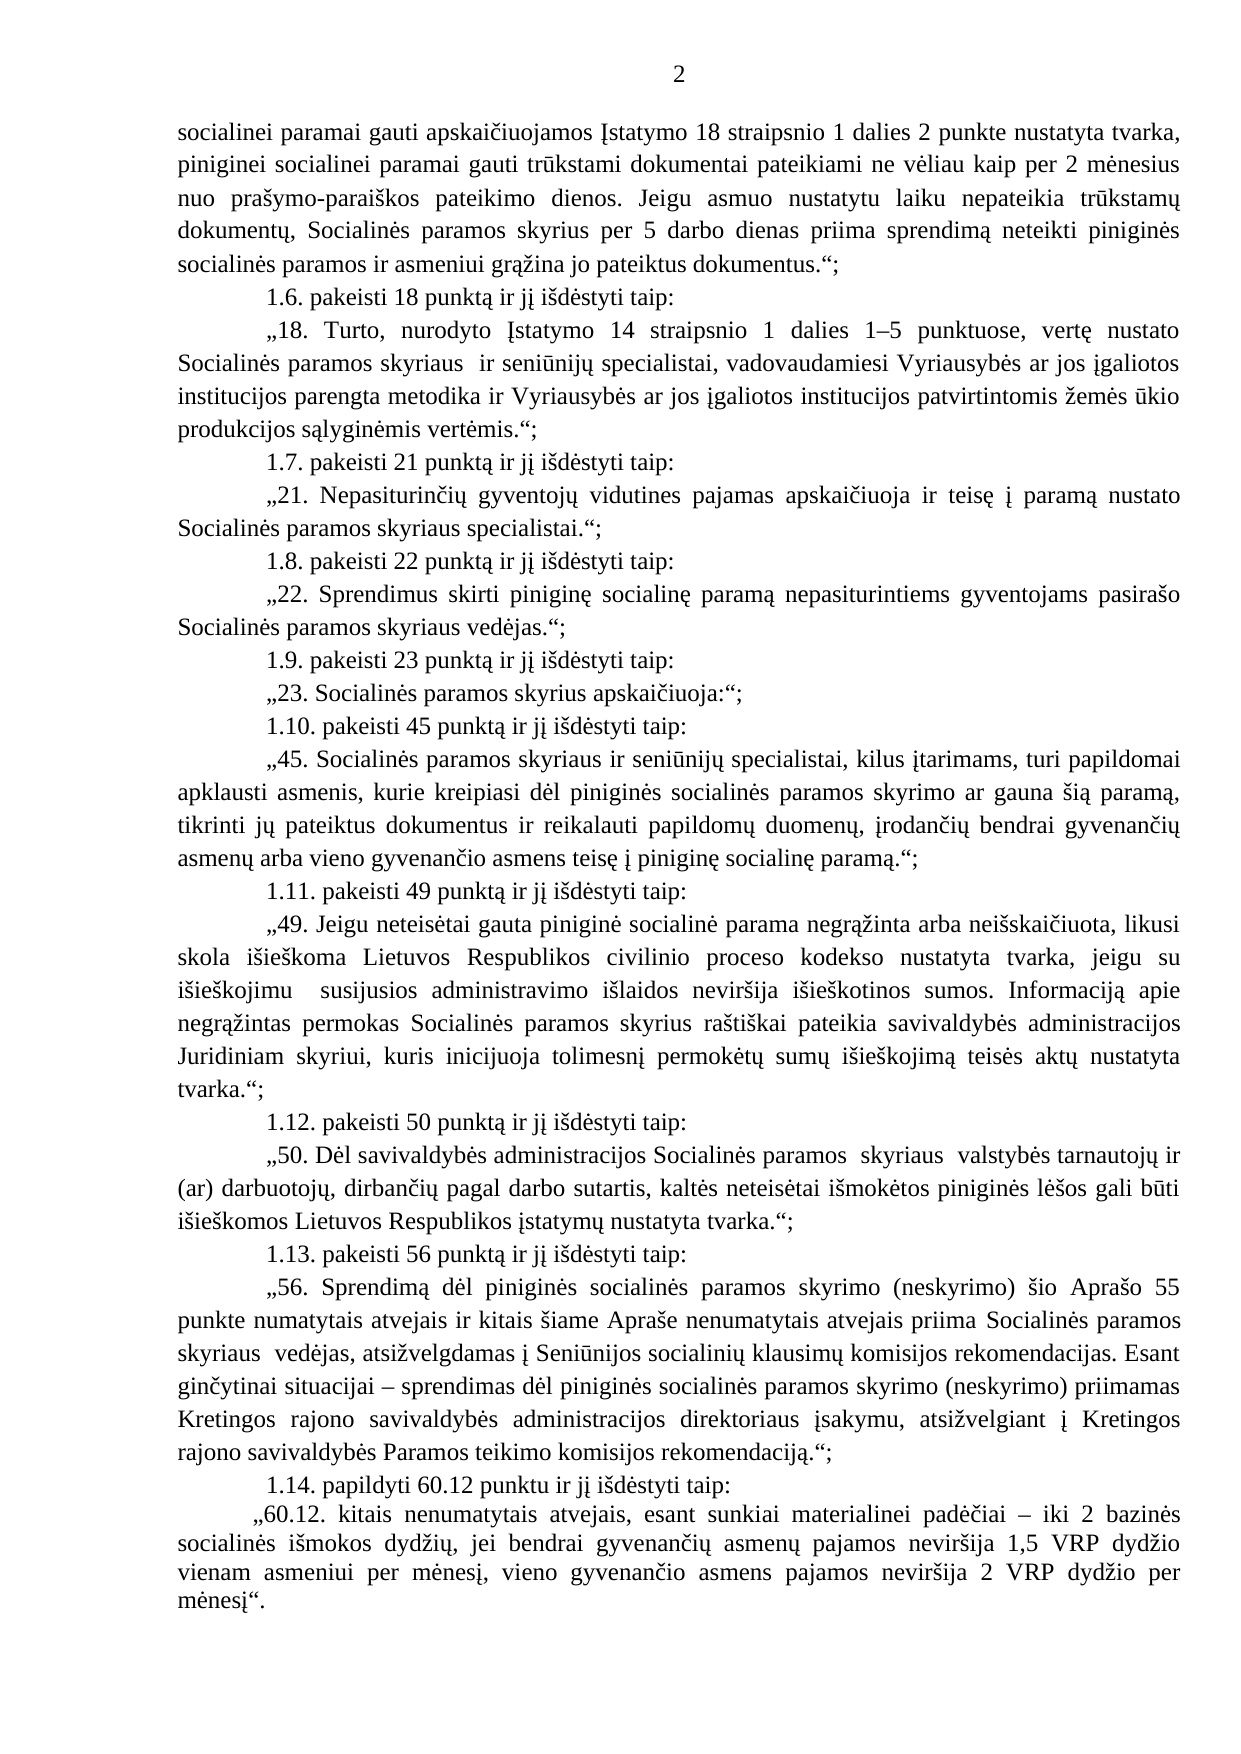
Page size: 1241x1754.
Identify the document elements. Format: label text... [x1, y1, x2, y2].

text „45. Socialinės paramos skyriaus ir seniūnijų specialistai, kilus įtarimams, turi papildomai apklausti asmenis, kurie kreipiasi dėl piniginės socialinės paramos skyrimo ar gauna šią paramą, tikrinti jų pateiktus dokumentus ir reikalauti papildomų duomenų, įrodančių bendrai gyvenančių asmenų arba vieno gyvenančio asmens teisę į piniginę socialinę paramą.“; [177, 744, 1181, 872]
text „60.12. kitais nenumatytais atvejais, esant sunkiai materialinei padėčiai – iki 2 bazinės socialinės išmokos dydžių, jei bendrai gyvenančių asmenų pajamos neviršija 1,5 VRP dydžio vienam asmeniui per mėnesį, vieno gyvenančio asmens pajamos neviršija 2 VRP dydžio per mėnesį“. [177, 1499, 1181, 1614]
text 1.14. papildyti 60.12 punktu ir jį išdėstyti taip: [177, 1470, 1181, 1499]
text 1.8. pakeisti 22 punktą ir jį išdėstyti taip: [177, 546, 1181, 574]
text 1.9. pakeisti 23 punktą ir jį išdėstyti taip: [177, 645, 1181, 674]
text „21. Nepasiturinčių gyventojų vidutines pajamas apskaičiuoja ir teisę į paramą nustato Socialinės paramos skyriaus specialistai.“; [177, 480, 1181, 542]
text „56. Sprendimą dėl piniginės socialinės paramos skyrimo (neskyrimo) šio Aprašo 55 punkte numatytais atvejais ir kitais šiame Apraše nenumatytais atvejais priima Socialinės paramos skyriaus vedėjas, atsižvelgdamas į Seniūnijos socialinių klausimų komisijos rekomendacijas. Esant ginčytinai situacijai – sprendimas dėl piniginės socialinės paramos skyrimo (neskyrimo) priimamas Kretingos rajono savivaldybės administracijos direktoriaus įsakymu, atsižvelgiant į Kretingos rajono savivaldybės Paramos teikimo komisijos rekomendaciją.“; [177, 1272, 1181, 1466]
text „23. Socialinės paramos skyrius apskaičiuoja:“; [177, 678, 1181, 707]
text 1.10. pakeisti 45 punktą ir jį išdėstyti taip: [177, 711, 1181, 740]
text „49. Jeigu neteisėtai gauta piniginė socialinė parama negrąžinta arba neišskaičiuota, likusi skola išieškoma Lietuvos Respublikos civilinio proceso kodekso nustatyta tvarka, jeigu su išieškojimu susijusios administravimo išlaidos neviršija išieškotinos sumos. Informaciją apie negrąžintas permokas Socialinės paramos skyrius raštiškai pateikia savivaldybės administracijos Juridiniam skyriui, kuris inicijuoja tolimesnį permokėtų sumų išieškojimą teisės aktų nustatyta tvarka.“; [177, 909, 1181, 1103]
text 1.7. pakeisti 21 punktą ir jį išdėstyti taip: [177, 447, 1181, 476]
text 1.12. pakeisti 50 punktą ir jį išdėstyti taip: [177, 1107, 1181, 1136]
text 1.11. pakeisti 49 punktą ir jį išdėstyti taip: [177, 876, 1181, 905]
text 1.6. pakeisti 18 punktą ir jį išdėstyti taip: [177, 282, 1181, 310]
text „22. Sprendimus skirti piniginę socialinę paramą nepasiturintiems gyventojams pasirašo Socialinės paramos skyriaus vedėjas.“; [177, 579, 1181, 641]
text „18. Turto, nurodyto Įstatymo 14 straipsnio 1 dalies 1–5 punktuose, vertę nustato Socialinės paramos skyriaus ir seniūnijų specialistai, vadovaudamiesi Vyriausybės ar jos įgaliotos institucijos parengta metodika ir Vyriausybės ar jos įgaliotos institucijos patvirtintomis žemės ūkio produkcijos sąlyginėmis vertėmis.“; [177, 315, 1181, 442]
text socialinei paramai gauti apskaičiuojamos Įstatymo 18 straipsnio 1 dalies 2 punkte nustatyta tvarka, piniginei socialinei paramai gauti trūkstami dokumentai pateikiami ne vėliau kaip per 2 mėnesius nuo prašymo-paraiškos pateikimo dienos. Jeigu asmuo nustatytu laiku nepateikia trūkstamų dokumentų, Socialinės paramos skyrius per 5 darbo dienas priima sprendimą neteikti piniginės socialinės paramos ir asmeniui grąžina jo pateiktus dokumentus.“; [177, 117, 1181, 277]
text „50. Dėl savivaldybės administracijos Socialinės paramos skyriaus valstybės tarnautojų ir (ar) darbuotojų, dirbančių pagal darbo sutartis, kaltės neteisėtai išmokėtos piniginės lėšos gali būti išieškomos Lietuvos Respublikos įstatymų nustatyta tvarka.“; [177, 1140, 1181, 1235]
text 1.13. pakeisti 56 punktą ir jį išdėstyti taip: [177, 1239, 1181, 1268]
